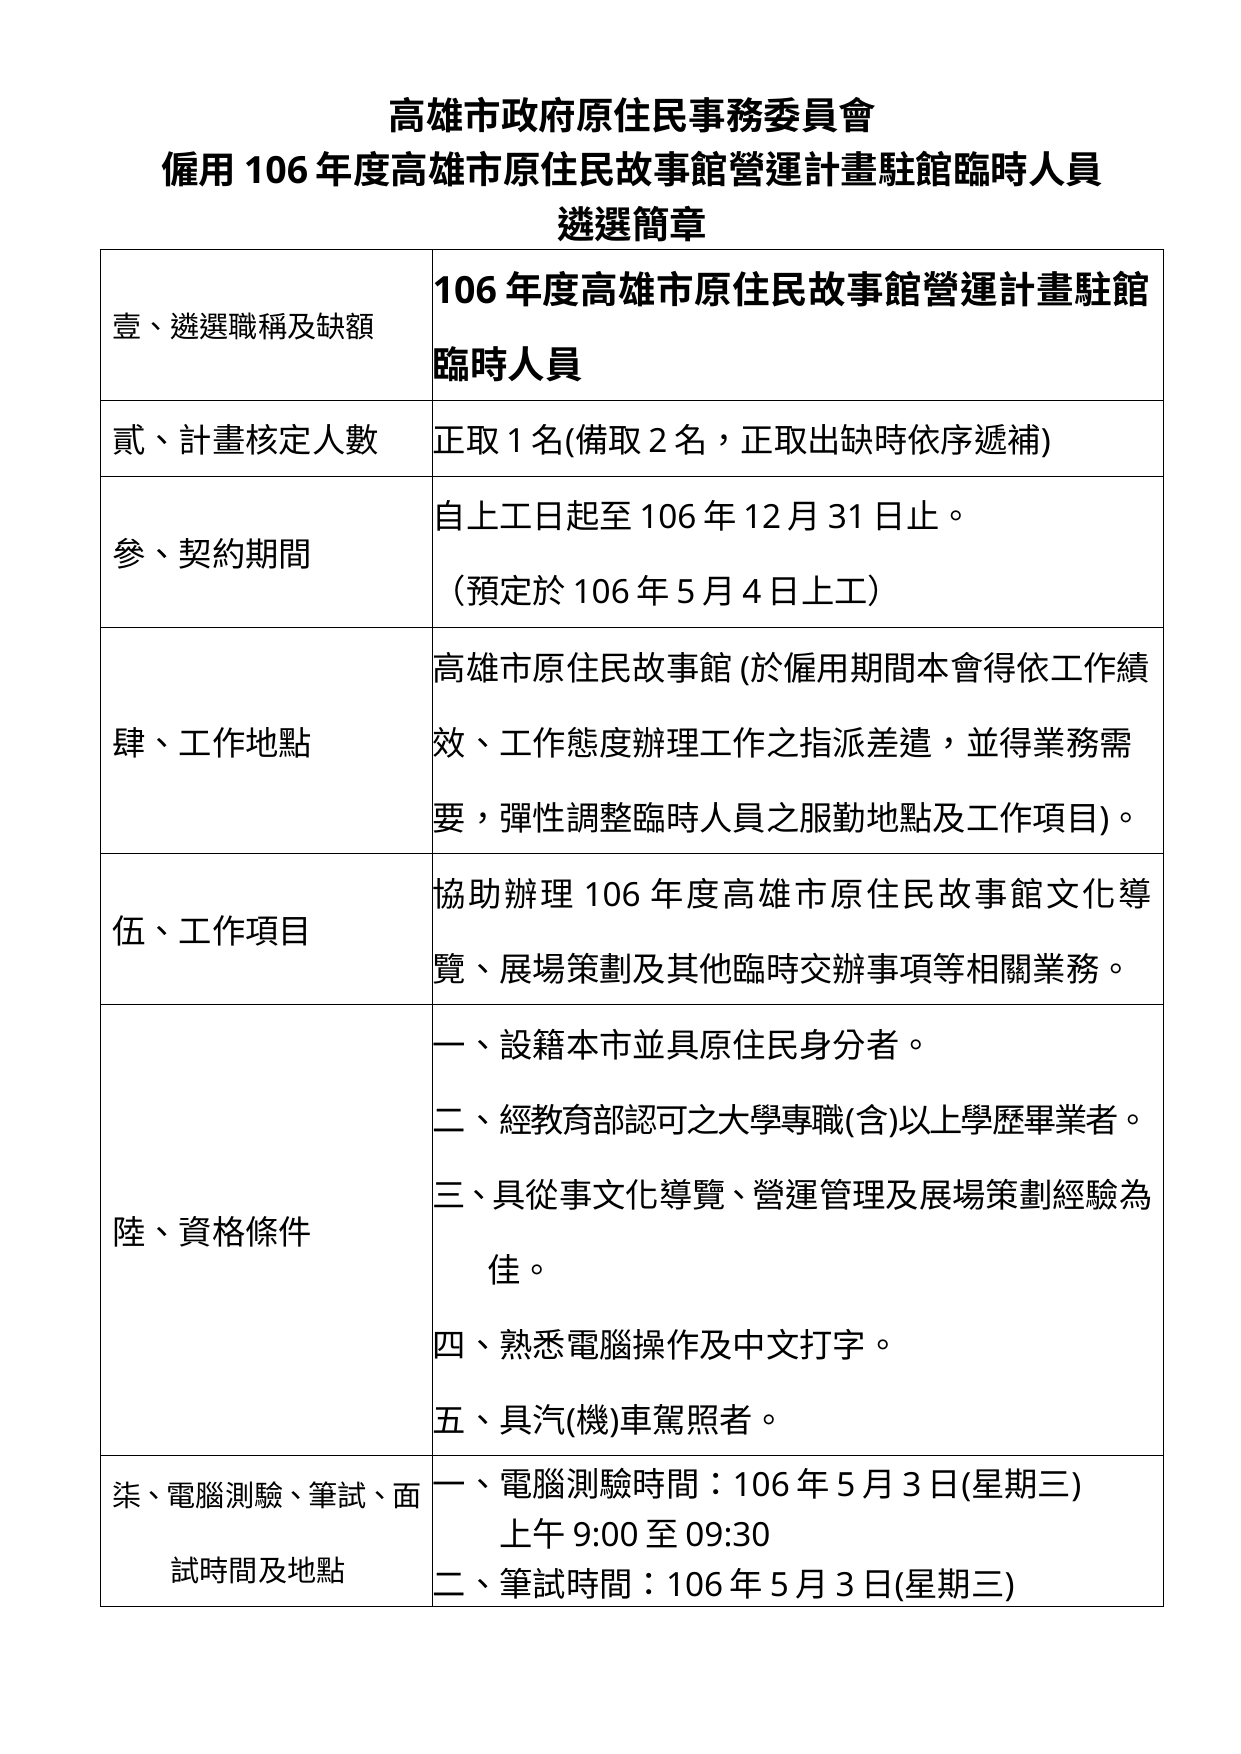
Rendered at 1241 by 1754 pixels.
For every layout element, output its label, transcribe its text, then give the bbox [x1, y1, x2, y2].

text 高雄市政府原住民事務委員會 [112, 86, 1152, 141]
text 遴選簡章 [112, 195, 1152, 249]
text 僱用106年度高雄市原住民故事館營運計畫駐館臨時人員 [112, 141, 1152, 195]
table_cell 肆、工作地點 [101, 628, 432, 853]
table_cell 協助辦理106年度高雄市原住民故事館文化導覽、展場策劃及其他臨時交辦事項等相關業務。 [433, 854, 1163, 1004]
table_cell 陸、資格條件 [101, 1005, 432, 1455]
table_header 壹、遴選職稱及缺額 [101, 250, 432, 400]
table_cell 一、電腦測驗時間：106年5月3日(星期三) 上午9:00至09:30 二、筆試時間：106年5月3日(星期三) [433, 1456, 1163, 1606]
table_cell 貳、計畫核定人數 [101, 401, 432, 476]
table_cell 正取1名(備取2名，正取出缺時依序遞補) [433, 401, 1163, 476]
table_cell 自上工日起至106年12月31日止。 （預定於106年5月4日上工） [433, 477, 1163, 627]
table_cell 一、設籍本市並具原住民身分者。 二、經教育部認可之大學專職(含)以上學歷畢業者。 三、具從事文化導覽、營運管理及展場策劃經驗為佳。 四、熟悉電腦操作及中文打字。 五、具汽(機)車駕照者。 [433, 1005, 1163, 1455]
table_cell 柒、電腦測驗、筆試、面試時間及地點 [101, 1456, 432, 1606]
table_cell 伍、工作項目 [101, 854, 432, 1004]
table_cell 高雄市原住民故事館 (於僱用期間本會得依工作績效、工作態度辦理工作之指派差遣，並得業務需要，彈性調整臨時人員之服勤地點及工作項目)。 [433, 628, 1163, 853]
table_header 106年度高雄市原住民故事館營運計畫駐館臨時人員 [433, 250, 1163, 400]
table_cell 參、契約期間 [101, 477, 432, 627]
